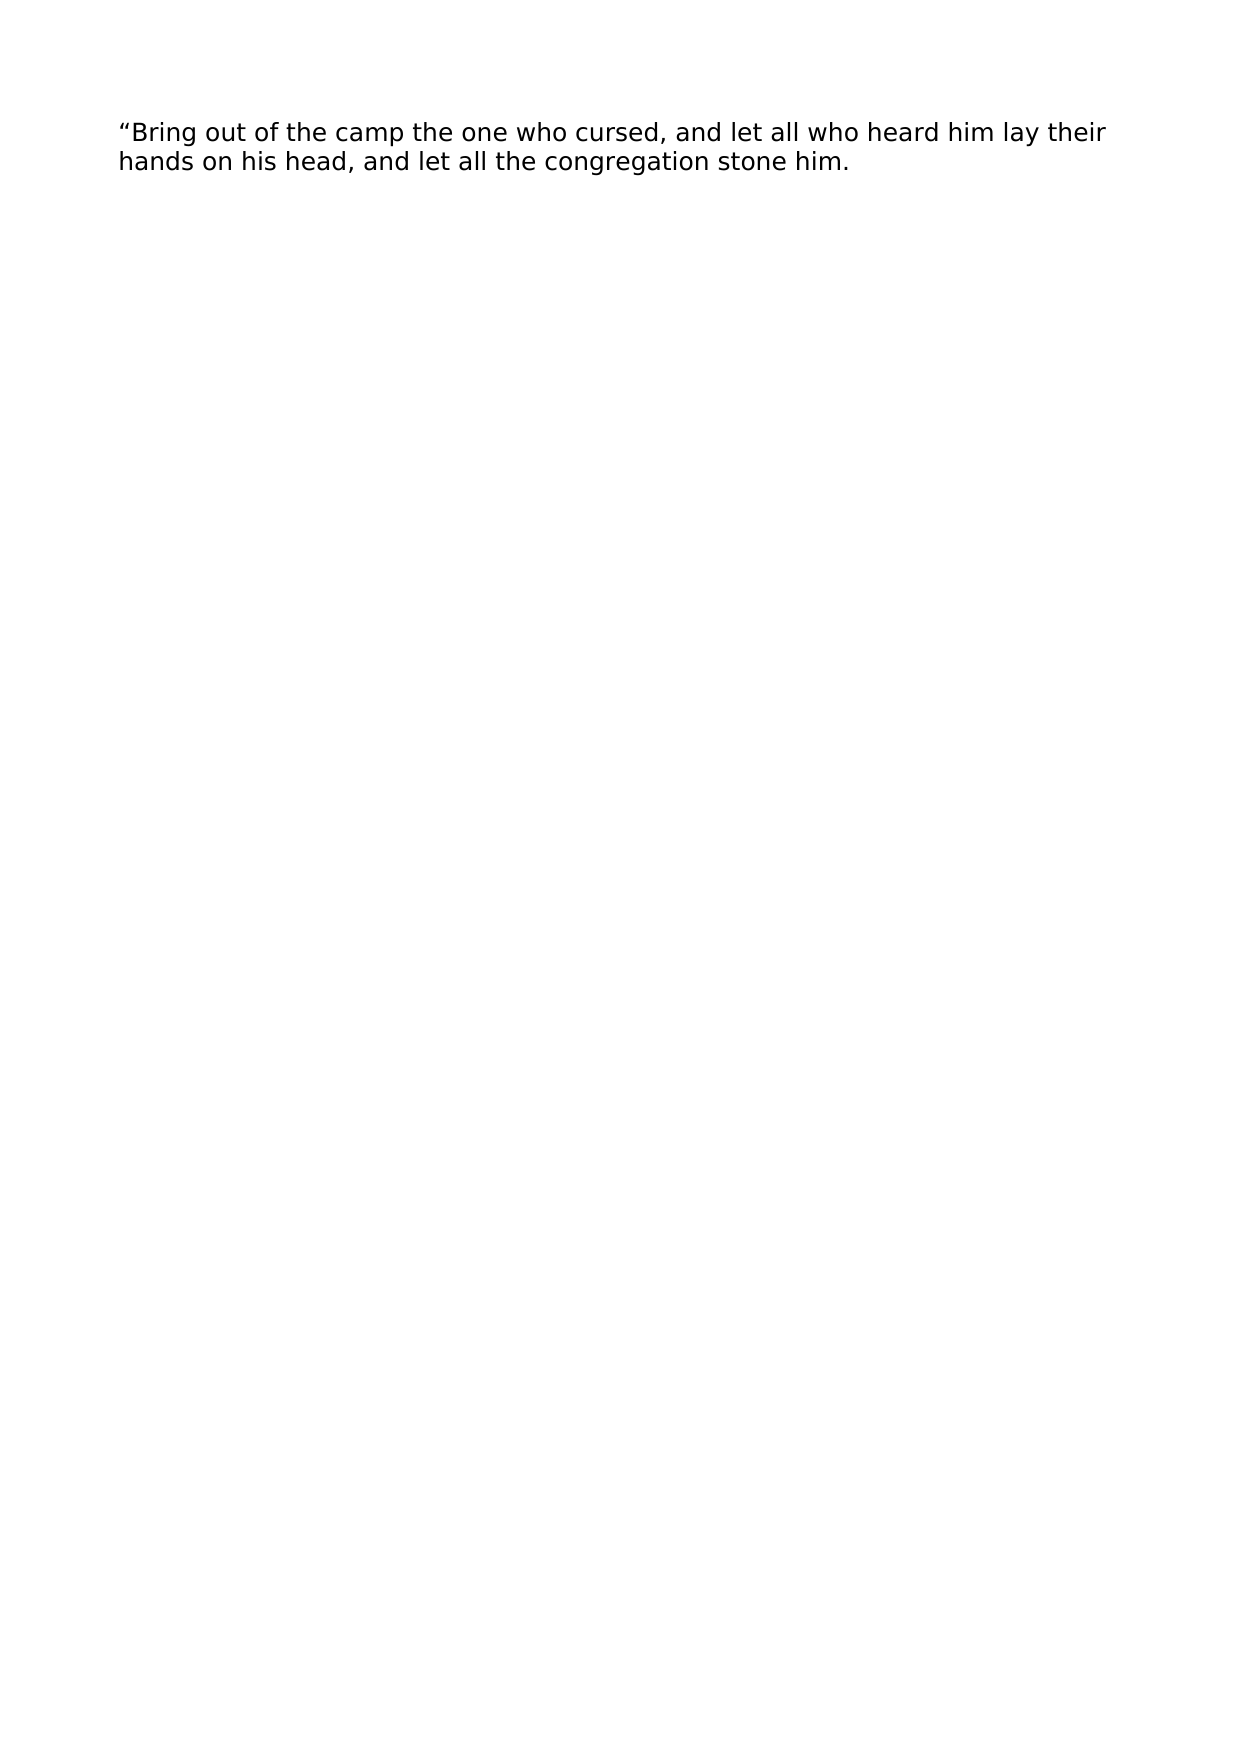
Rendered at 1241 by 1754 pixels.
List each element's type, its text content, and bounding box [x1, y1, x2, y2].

text “Bring out of the camp the one who cursed, and let all who heard him lay their hands on his head, and let all the congregation stone him. [118, 118, 1122, 176]
